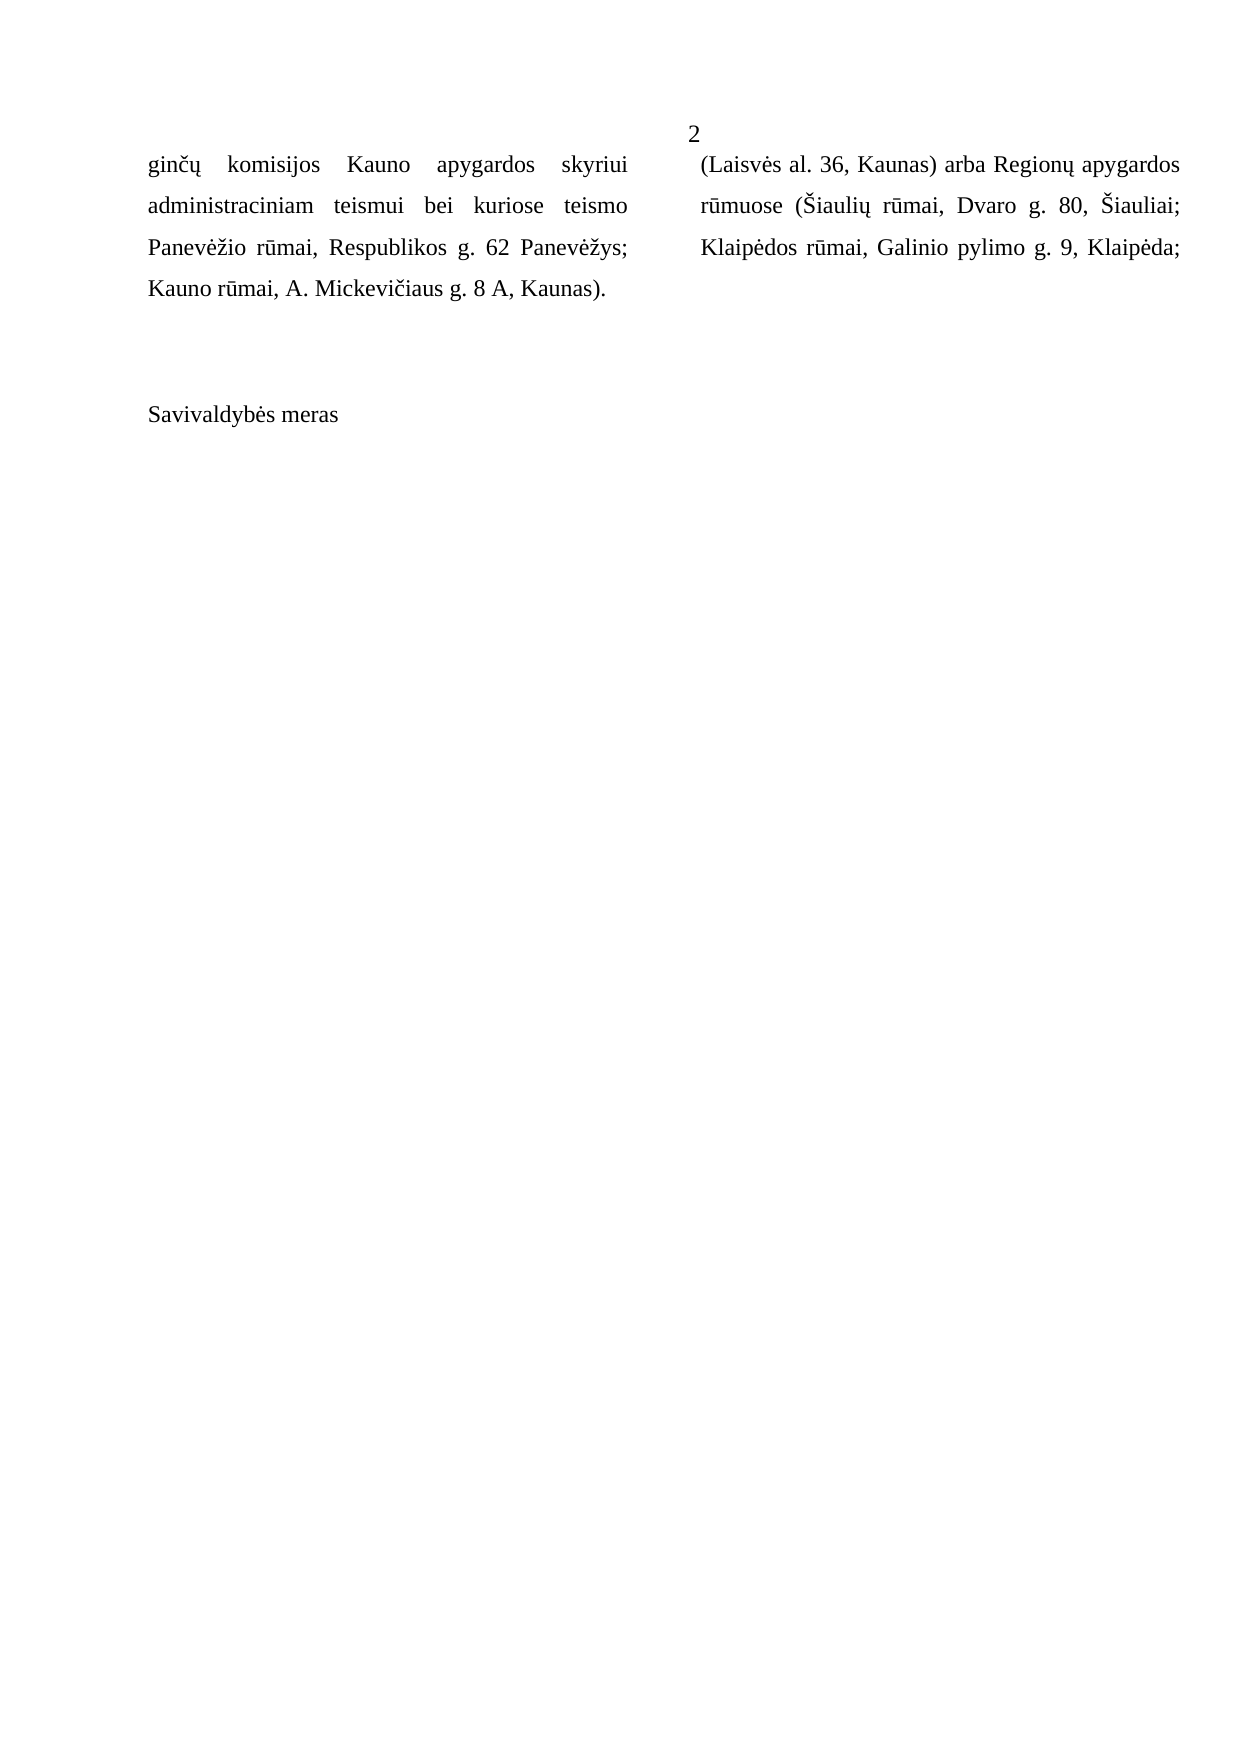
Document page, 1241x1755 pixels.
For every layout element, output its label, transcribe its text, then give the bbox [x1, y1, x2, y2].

text ginčų komisijos Kauno apygardos skyriui (Laisvės al. 36, Kaunas) arba Regionų apygardos administraciniam teismui bei kuriose teismo rūmuose (Šiaulių rūmai, Dvaro g. 80, Šiauliai; Panevėžio rūmai, Respublikos g. 62 Panevėžys; Klaipėdos rūmai, Galinio pylimo g. 9, Klaipėda; Kauno rūmai, A. Mickevičiaus g. 8 A, Kaunas). [148, 150, 1181, 302]
text Savivaldybės meras [148, 400, 1181, 427]
